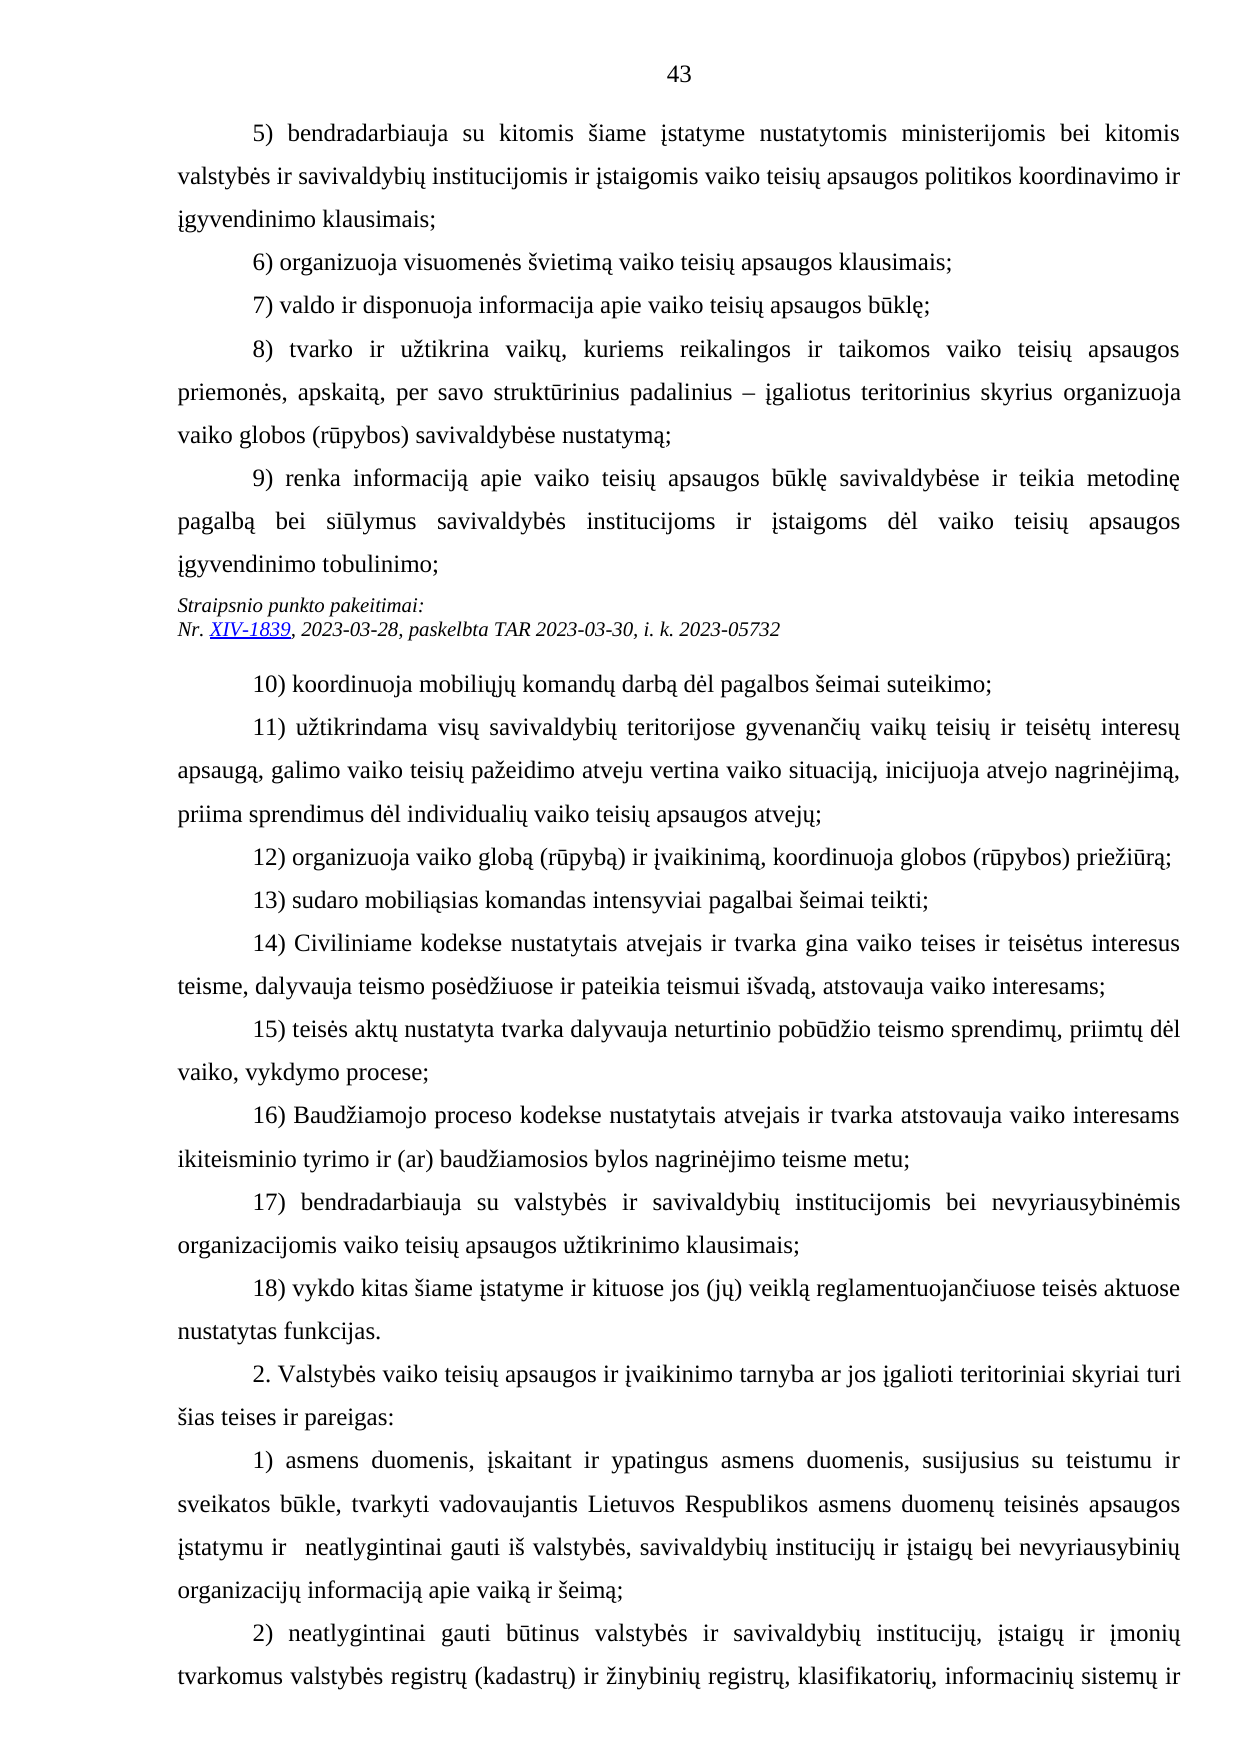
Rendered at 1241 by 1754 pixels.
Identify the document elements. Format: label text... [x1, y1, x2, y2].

text 16) Baudžiamojo proceso kodekse nustatytais atvejais ir tvarka atstovauja vaiko interesams ikiteisminio tyrimo ir (ar) baudžiamosios bylos nagrinėjimo teisme metu; [177, 1101, 1181, 1172]
text Straipsnio punkto pakeitimai: [177, 592, 1181, 617]
text 1) asmens duomenis, įskaitant ir ypatingus asmens duomenis, susijusius su teistumu ir sveikatos būkle, tvarkyti vadovaujantis Lietuvos Respublikos asmens duomenų teisinės apsaugos įstatymu ir neatlygintinai gauti iš valstybės, savivaldybių institucijų ir įstaigų bei nevyriausybinių organizacijų informaciją apie vaiką ir šeimą; [177, 1446, 1181, 1604]
text 18) vykdo kitas šiame įstatyme ir kituose jos (jų) veiklą reglamentuojančiuose teisės aktuose nustatytas funkcijas. [177, 1273, 1181, 1345]
text 2. Valstybės vaiko teisių apsaugos ir įvaikinimo tarnyba ar jos įgalioti teritoriniai skyriai turi šias teises ir pareigas: [177, 1359, 1181, 1431]
text 14) Civiliniame kodekse nustatytais atvejais ir tvarka gina vaiko teises ir teisėtus interesus teisme, dalyvauja teismo posėdžiuose ir pateikia teismui išvadą, atstovauja vaiko interesams; [177, 928, 1181, 1000]
text 9) renka informaciją apie vaiko teisių apsaugos būklę savivaldybėse ir teikia metodinę pagalbą bei siūlymus savivaldybės institucijoms ir įstaigoms dėl vaiko teisių apsaugos įgyvendinimo tobulinimo; [177, 463, 1181, 578]
text 13) sudaro mobiliąsias komandas intensyviai pagalbai šeimai teikti; [177, 885, 1181, 914]
text 7) valdo ir disponuoja informacija apie vaiko teisių apsaugos būklę; [177, 291, 1181, 319]
text 8) tvarko ir užtikrina vaikų, kuriems reikalingos ir taikomos vaiko teisių apsaugos priemonės, apskaitą, per savo struktūrinius padalinius – įgaliotus teritorinius skyrius organizuoja vaiko globos (rūpybos) savivaldybėse nustatymą; [177, 334, 1181, 449]
text 11) užtikrindama visų savivaldybių teritorijose gyvenančių vaikų teisių ir teisėtų interesų apsaugą, galimo vaiko teisių pažeidimo atveju vertina vaiko situaciją, inicijuoja atvejo nagrinėjimą, priima sprendimus dėl individualių vaiko teisių apsaugos atvejų; [177, 712, 1181, 827]
text Nr. XIV-1839, 2023-03-28, paskelbta TAR 2023-03-30, i. k. 2023-05732 [177, 617, 1181, 641]
text 5) bendradarbiauja su kitomis šiame įstatyme nustatytomis ministerijomis bei kitomis valstybės ir savivaldybių institucijomis ir įstaigomis vaiko teisių apsaugos politikos koordinavimo ir įgyvendinimo klausimais; [177, 118, 1181, 233]
text 15) teisės aktų nustatyta tvarka dalyvauja neturtinio pobūdžio teismo sprendimų, priimtų dėl vaiko, vykdymo procese; [177, 1014, 1181, 1086]
text 12) organizuoja vaiko globą (rūpybą) ir įvaikinimą, koordinuoja globos (rūpybos) priežiūrą; [177, 842, 1181, 871]
text 17) bendradarbiauja su valstybės ir savivaldybių institucijomis bei nevyriausybinėmis organizacijomis vaiko teisių apsaugos užtikrinimo klausimais; [177, 1187, 1181, 1259]
text 2) neatlygintinai gauti būtinus valstybės ir savivaldybių institucijų, įstaigų ir įmonių tvarkomus valstybės registrų (kadastrų) ir žinybinių registrų, klasifikatorių, informacinių sistemų ir [177, 1618, 1181, 1690]
text 6) organizuoja visuomenės švietimą vaiko teisių apsaugos klausimais; [177, 247, 1181, 276]
text 10) koordinuoja mobiliųjų komandų darbą dėl pagalbos šeimai suteikimo; [177, 669, 1181, 698]
